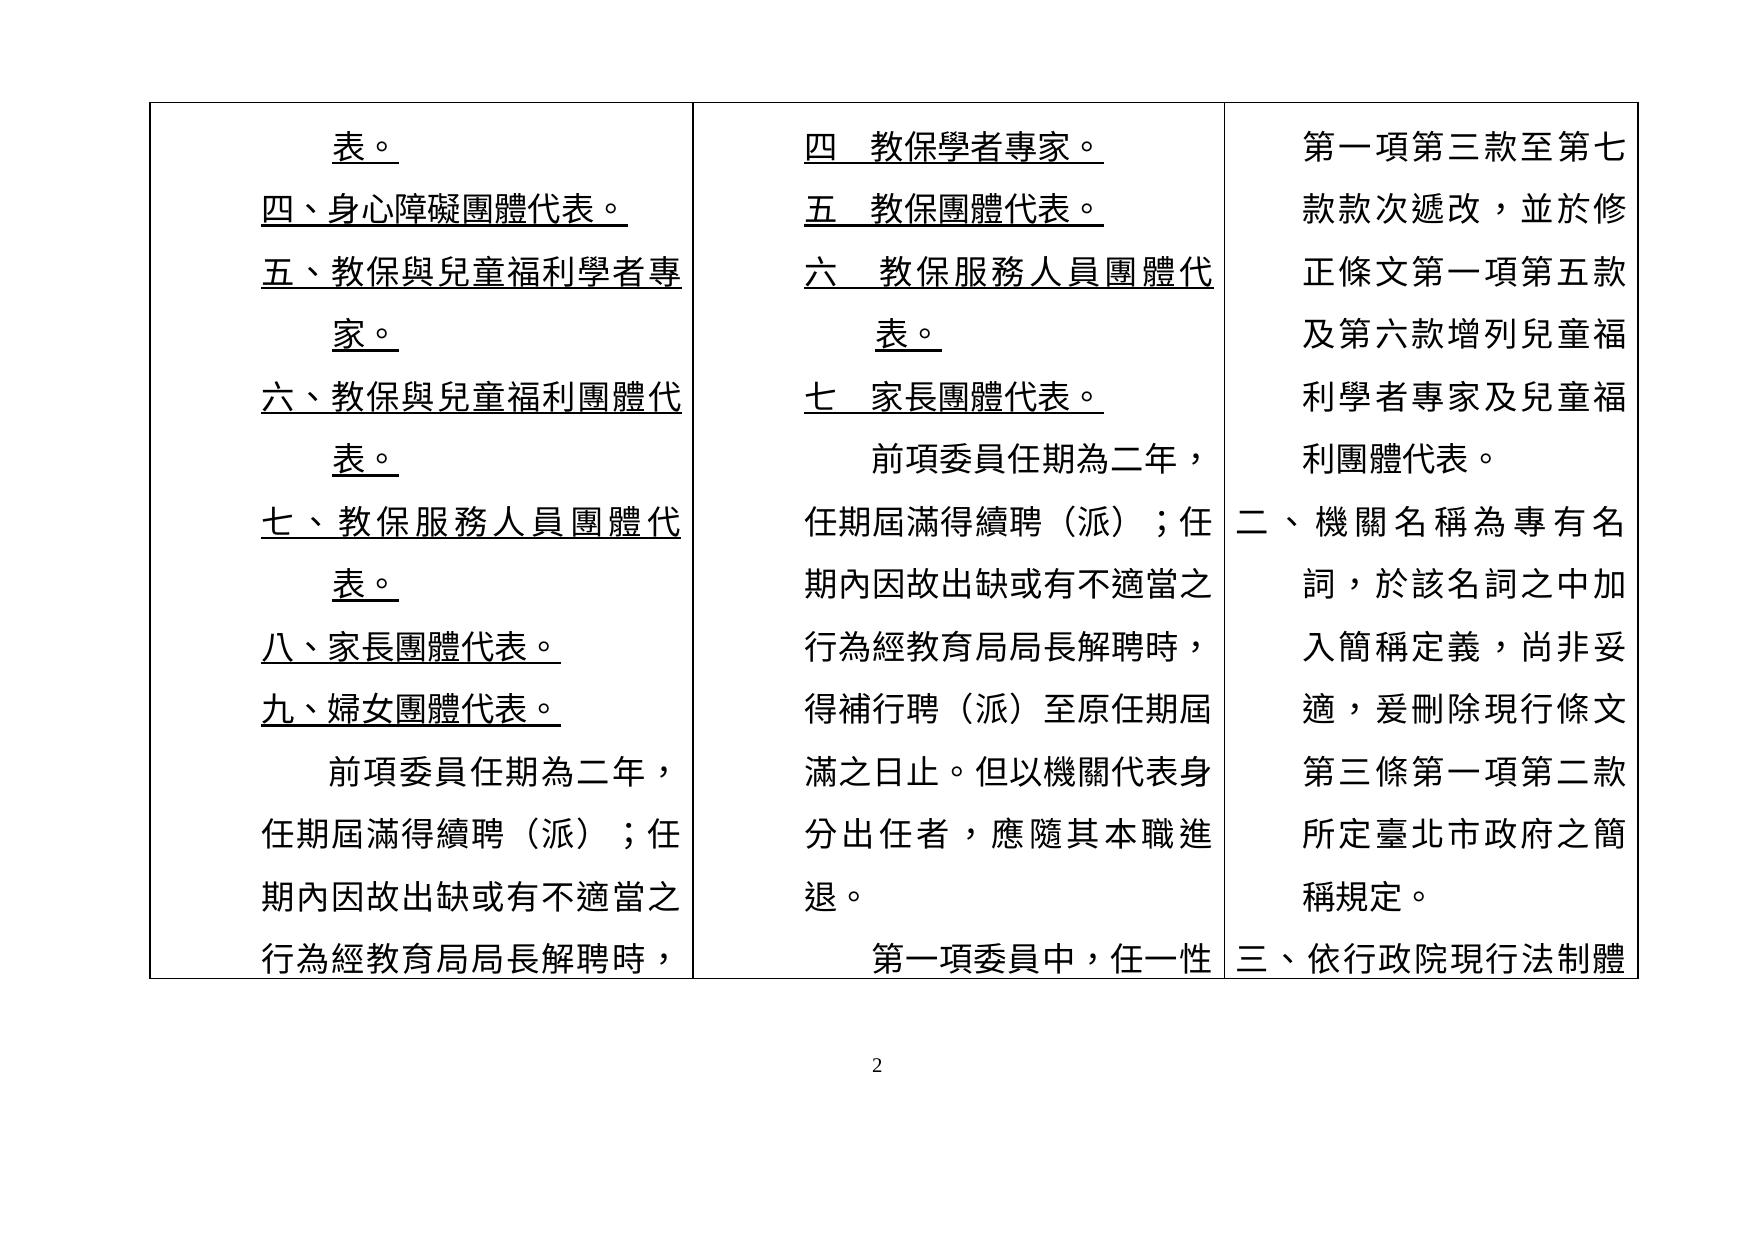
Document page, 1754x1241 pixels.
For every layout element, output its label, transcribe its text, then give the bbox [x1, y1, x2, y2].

table_cell 表。 四、身心障礙團體代表。 五、教保與兒童福利學者專家。 六、教保與兒童福利團體代表。 七、教保服務人員團體代表。 八、家長團體代表。 九、婦女團體代表。 前項委員任期為二年，任期屆滿得續聘（派）；任期內因故出缺或有不適當之行為經教育局局長解聘時， [151, 103, 692, 978]
table_cell 第一項第三款至第七款款次遞改，並於修正條文第一項第五款及第六款增列兒童福利學者專家及兒童福利團體代表。 二、機關名稱為專有名詞，於該名詞之中加入簡稱定義，尚非妥適，爰刪除現行條文第三條第一項第二款所定臺北市政府之簡稱規定。 三、依行政院現行法制體 [1225, 103, 1637, 978]
table_cell 四 教保學者專家。 五 教保團體代表。 六 教保服務人員團體代表。 七 家長團體代表。 前項委員任期為二年，任期屆滿得續聘（派）；任期內因故出缺或有不適當之行為經教育局局長解聘時，得補行聘（派）至原任期屆滿之日止。但以機關代表身分出任者，應隨其本職進退。 第一項委員中，任一性 [694, 103, 1224, 978]
